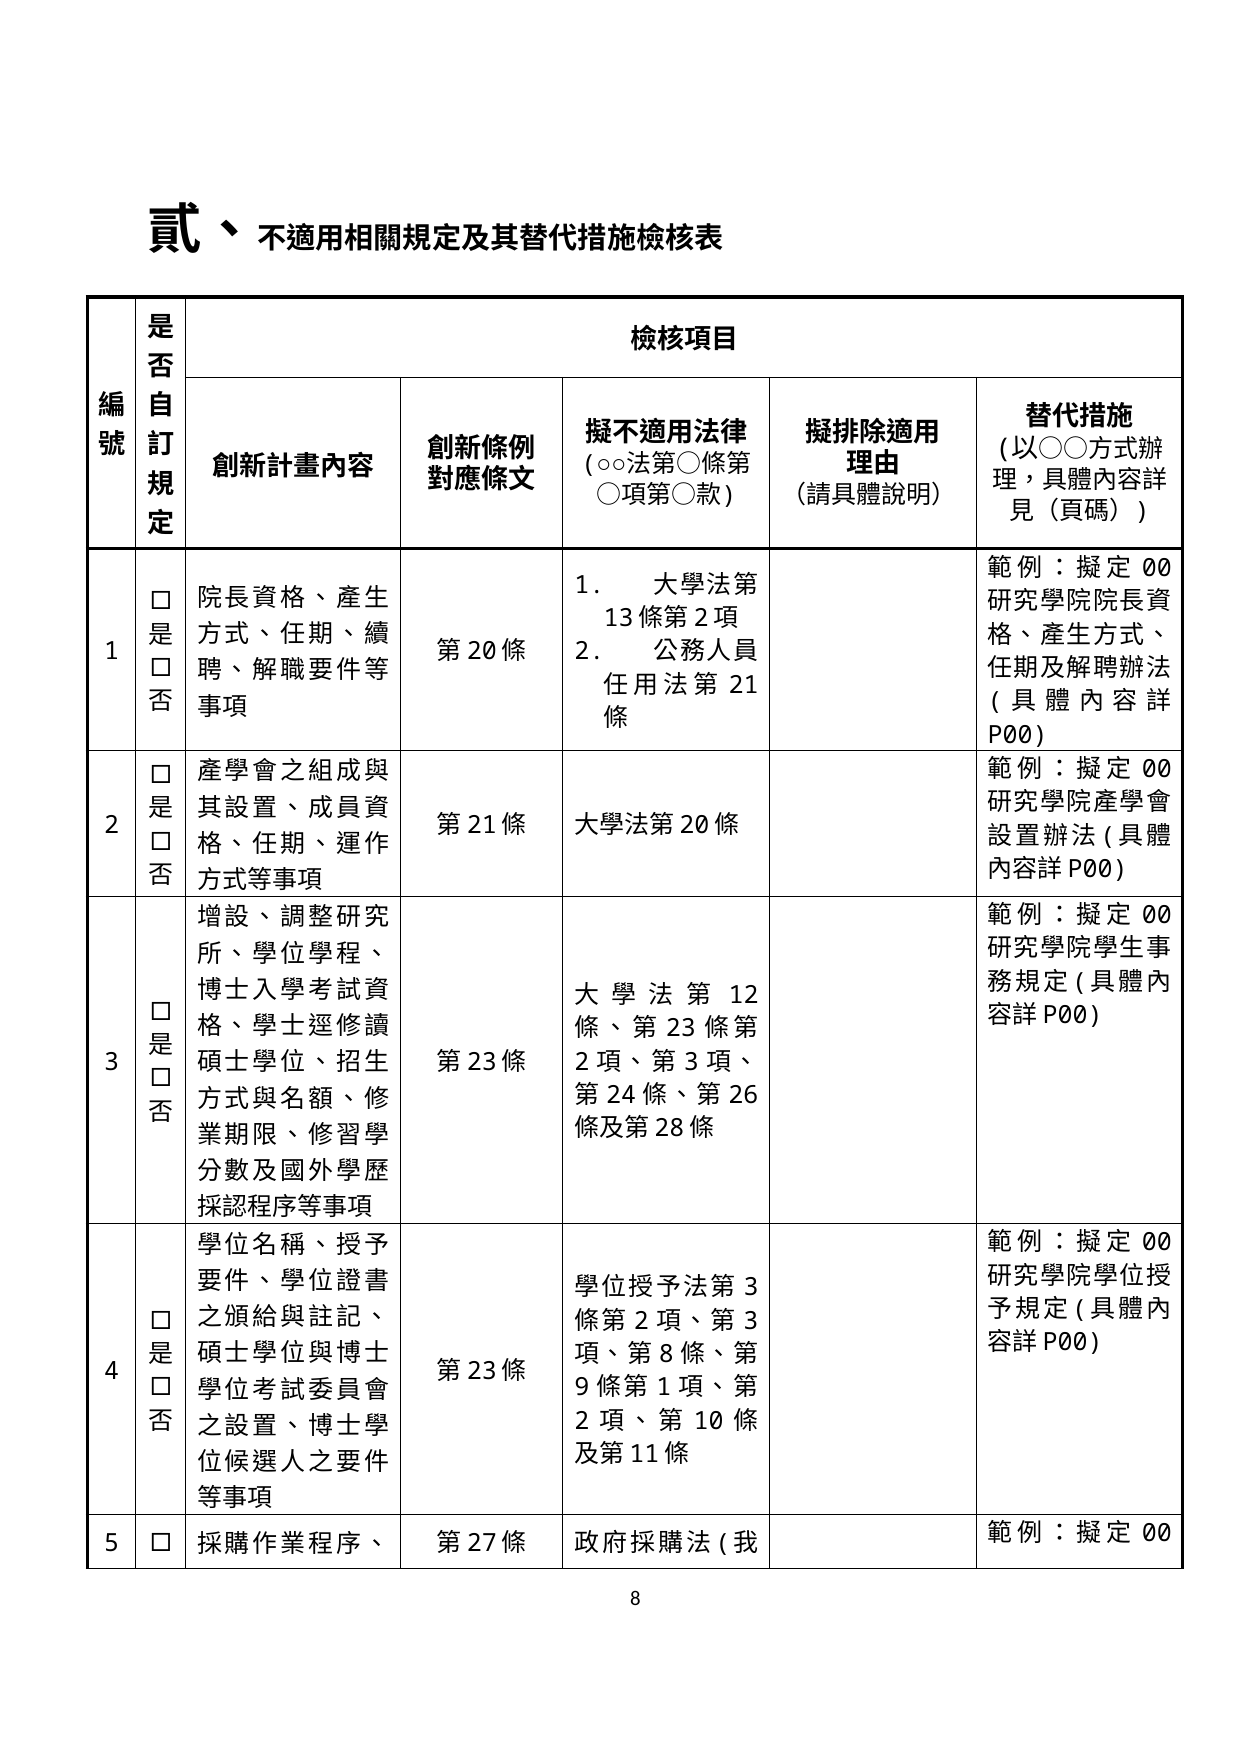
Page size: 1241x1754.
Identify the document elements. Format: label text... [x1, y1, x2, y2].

table_cell 第27條 [401, 1515, 562, 1567]
table_cell 產學會之組成與其設置、成員資格、任期、運作方式等事項 [186, 751, 400, 896]
table_cell 創新條例 對應條文 [401, 378, 562, 547]
table_cell 大學法第13條第2項 公務人員任用法第21條 [563, 550, 769, 750]
table_cell 範例：擬定00研究學院學生事務規定(具體內容詳P00) [977, 897, 1181, 1223]
table_cell  [136, 1515, 185, 1567]
table_cell 大學法第20條 [563, 751, 769, 896]
table_cell 創新計畫內容 [186, 378, 400, 547]
table_cell 第20條 [401, 550, 562, 750]
table_cell 大學法第12條、第23條第2項、第3項、第24條、第26條及第28條 [563, 897, 769, 1223]
table_cell 5 [89, 1515, 135, 1567]
table_cell  是  否 [136, 897, 185, 1223]
table_cell [770, 897, 976, 1223]
list 不適用相關規定及其替代措施檢核表 [148, 152, 1122, 277]
table_cell [770, 751, 976, 896]
table_cell 4 [89, 1224, 135, 1514]
table_cell 2 [89, 751, 135, 896]
table_cell 擬排除適用 理由 （請具體說明） [770, 378, 976, 547]
table_cell 替代措施 (以○○方式辦理，具體內容詳見（頁碼）) [977, 378, 1181, 547]
table_header 檢核項目 [186, 299, 1181, 377]
table_cell  是  否 [136, 550, 185, 750]
table_cell 院長資格、產生方式、任期、續聘、解職要件等事項 [186, 550, 400, 750]
table_header 編號 [89, 299, 135, 547]
table_cell 1 [89, 550, 135, 750]
table_cell 第23條 [401, 897, 562, 1223]
table_cell [770, 550, 976, 750]
table_cell 範例：擬定00研究學院院長資格、產生方式、任期及解聘辦法(具體內容詳P00) [977, 550, 1181, 750]
table_cell 學位名稱、授予要件、學位證書之頒給與註記、碩士學位與博士學位考試委員會之設置、博士學位候選人之要件等事項 [186, 1224, 400, 1514]
table_cell 3 [89, 897, 135, 1223]
table_cell 學位授予法第3條第2項、第3項、第8條、第9條第1項、第2項、第10條及第11條 [563, 1224, 769, 1514]
table_cell 範例：擬定00 [977, 1515, 1181, 1567]
table_cell 擬不適用法律 (○○法第○條第○項第○款) [563, 378, 769, 547]
table_cell 第21條 [401, 751, 562, 896]
table_cell [770, 1224, 976, 1514]
table_cell 範例：擬定00研究學院產學會設置辦法(具體內容詳P00) [977, 751, 1181, 896]
table_cell 增設、調整研究所、學位學程、博士入學考試資格、學士逕修讀碩士學位、招生方式與名額、修業期限、修習學分數及國外學歷採認程序等事項 [186, 897, 400, 1223]
table_cell 政府採購法(我 [563, 1515, 769, 1567]
table_cell 第23條 [401, 1224, 562, 1514]
table_cell [770, 1515, 976, 1567]
table_cell  是  否 [136, 751, 185, 896]
table_cell  是  否 [136, 1224, 185, 1514]
table_cell 採購作業程序、 [186, 1515, 400, 1567]
table_header 是否自訂規定 [136, 299, 185, 547]
table_cell 範例：擬定00研究學院學位授予規定(具體內容詳P00) [977, 1224, 1181, 1514]
